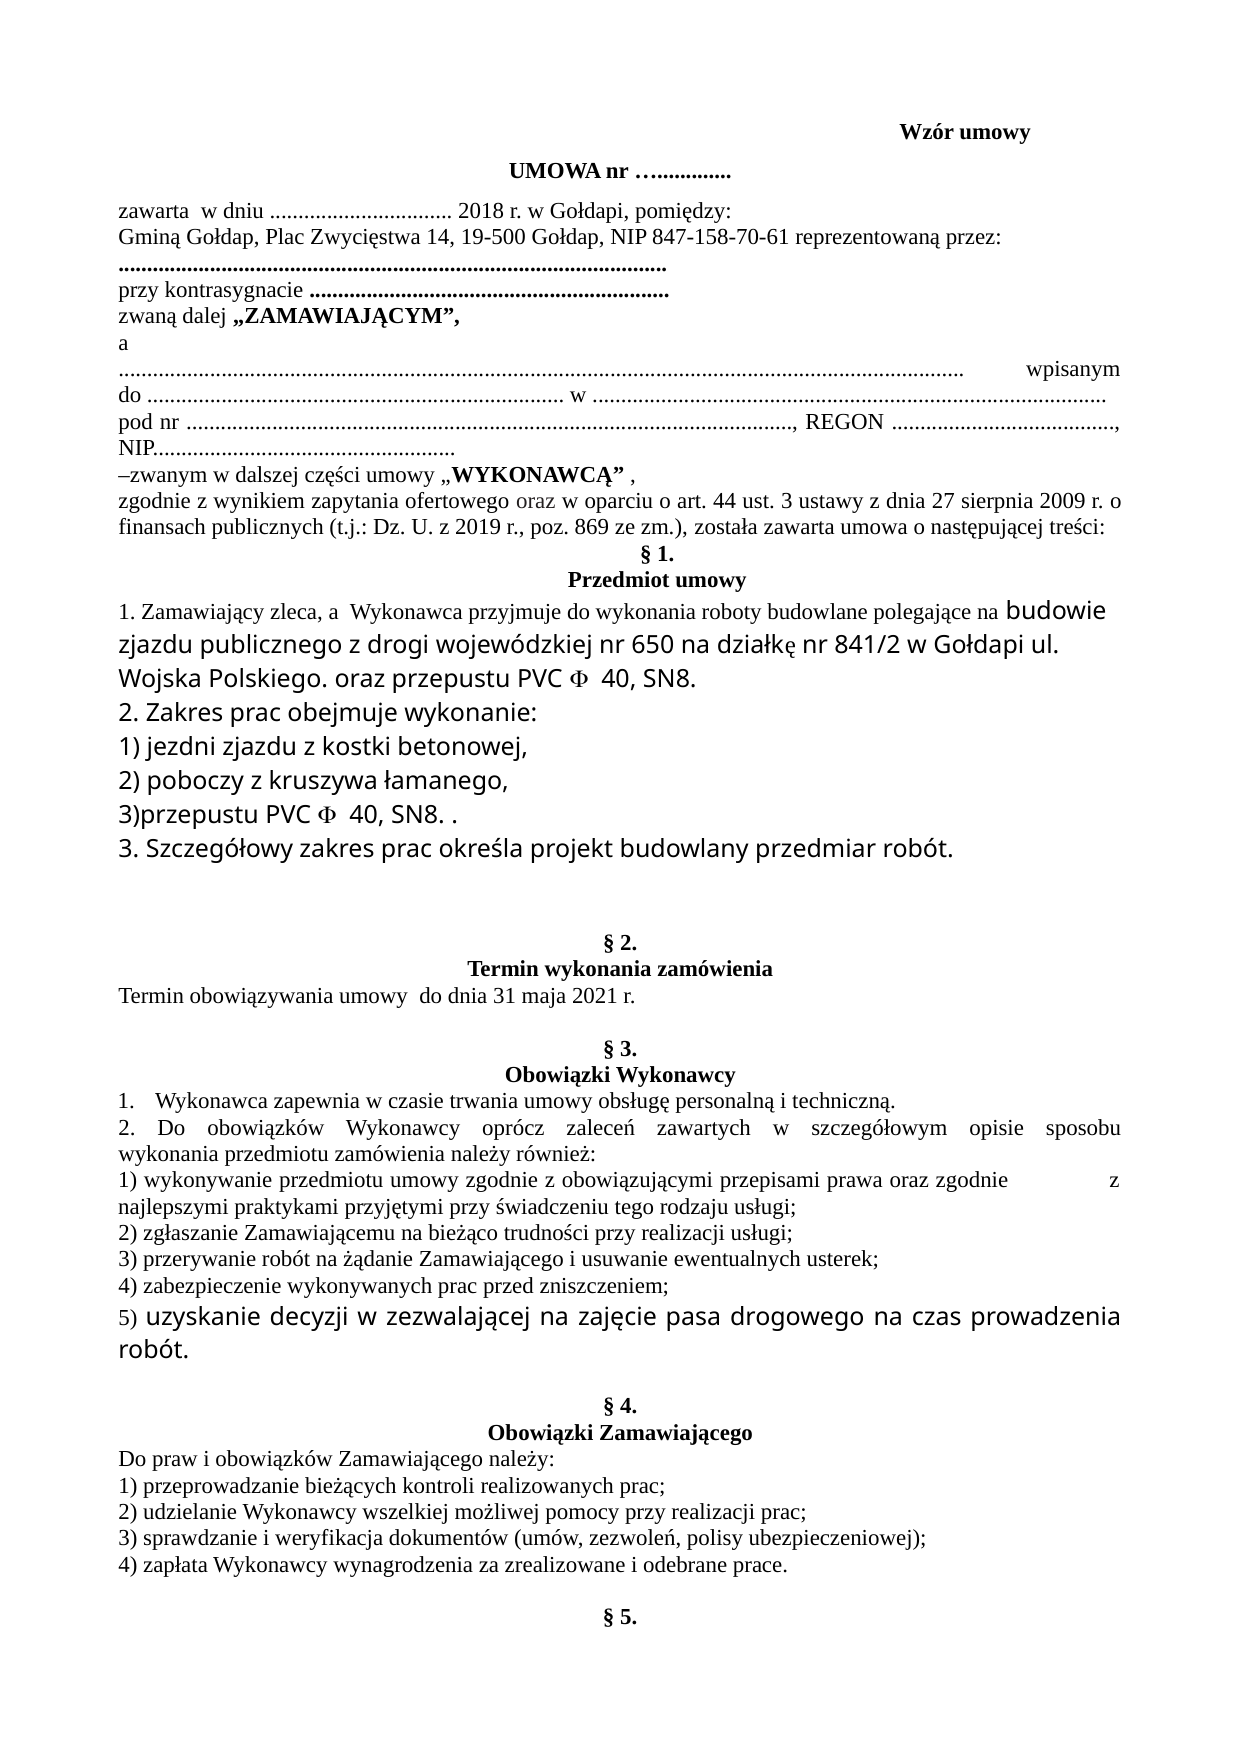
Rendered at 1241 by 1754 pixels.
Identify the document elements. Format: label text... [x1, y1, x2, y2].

text Przedmiot umowy [192, 566, 1122, 592]
text a [118, 329, 1122, 355]
text 1) wykonywanie przedmiotu umowy zgodnie z obowiązującymi przepisami prawa oraz zgodnie z najlepszymi praktykami przyjętymi przy świadczeniu tego rodzaju usługi; [118, 1166, 1122, 1219]
text przy kontrasygnacie ............................................................... [118, 276, 1122, 302]
list 2. Zakres prac obejmuje wykonanie: [118, 694, 1122, 729]
text 2) zgłaszanie Zamawiającemu na bieżąco trudności przy realizacji usługi; [118, 1219, 1122, 1245]
text 4) zapłata Wykonawcy wynagrodzenia za zrealizowane i odebrane prace. [118, 1551, 1122, 1577]
text Do praw i obowiązków Zamawiającego należy: [118, 1445, 1122, 1472]
text 1) przeprowadzanie bieżących kontroli realizowanych prac; [118, 1472, 1122, 1498]
text .................................................................................................................................................... wpisanym do ......................................................................... w .......................................................................................... [118, 355, 1122, 408]
text zgodnie z wynikiem zapytania ofertowego oraz w oparciu o art. 44 ust. 3 ustawy z dnia 27 sierpnia 2009 r. o finansach publicznych (t.j.: Dz. U. z 2019 r., poz. 869 ze zm.), została zawarta umowa o następującej treści: [118, 487, 1122, 540]
text 2) udzielanie Wykonawcy wszelkiej możliwej pomocy przy realizacji prac; [118, 1498, 1122, 1524]
list 1) jezdni zjazdu z kostki betonowej, [118, 729, 1122, 763]
text Gminą Gołdap, Plac Zwycięstwa 14, 19-500 Gołdap, NIP 847-158-70-61 reprezentowaną przez: [118, 223, 1122, 250]
text § 5. [112, 1603, 1122, 1630]
text pod nr .........................................................................................................., REGON ......................................., NIP..................................................... –zwanym w dalszej części umowy „WYKONAWCĄ” , [118, 408, 1122, 487]
text § 4. [118, 1393, 1122, 1419]
text Termin wykonania zamówienia [118, 956, 1122, 982]
text Obowiązki Zamawiającego [118, 1419, 1122, 1445]
text ................................................................................................ [118, 250, 1122, 276]
text 5) uzyskanie decyzji w zezwalającej na zajęcie pasa drogowego na czas prowadzenia robót. [118, 1298, 1122, 1366]
text § 3. [118, 1034, 1122, 1061]
list 3)przepustu PVC F 40, SN8. . [118, 797, 1122, 831]
text § 2. [118, 925, 1122, 956]
list 2) poboczy z kruszywa łamanego, [118, 763, 1122, 797]
text UMOWA nr …............. [118, 158, 1122, 184]
text 3) sprawdzanie i weryfikacja dokumentów (umów, zezwoleń, polisy ubezpieczeniowej); [118, 1524, 1122, 1551]
text Termin obowiązywania umowy do dnia 31 maja 2021 r. [118, 982, 1122, 1008]
text zwaną dalej „ZAMAWIAJĄCYM”, [118, 302, 1122, 329]
text zawarta w dniu ................................ 2018 r. w Gołdapi, pomiędzy: [118, 197, 1122, 223]
list Wykonawca zapewnia w czasie trwania umowy obsługę personalną i techniczną. [117, 1087, 1122, 1114]
text § 1. [192, 540, 1122, 566]
text 4) zabezpieczenie wykonywanych prac przed zniszczeniem; [118, 1272, 1122, 1298]
text Obowiązki Wykonawcy [118, 1061, 1122, 1087]
text 2. Do obowiązków Wykonawcy oprócz zaleceń zawartych w szczegółowym opisie sposobu wykonania przedmiotu zamówienia należy również: [118, 1114, 1122, 1166]
list 3. Szczegółowy zakres prac określa projekt budowlany przedmiar robót. [118, 831, 1122, 865]
text 3) przerywanie robót na żądanie Zamawiającego i usuwanie ewentualnych usterek; [118, 1245, 1122, 1272]
text Wzór umowy [118, 118, 1122, 144]
list 1. Zamawiający zleca, a Wykonawca przyjmuje do wykonania roboty budowlane polegające na budowie zjazdu publicznego z drogi wojewódzkiej nr 650 na działkę nr 841/2 w Gołdapi ul. Wojska Polskiego. oraz przepustu PVC F 40, SN8. [118, 592, 1122, 694]
